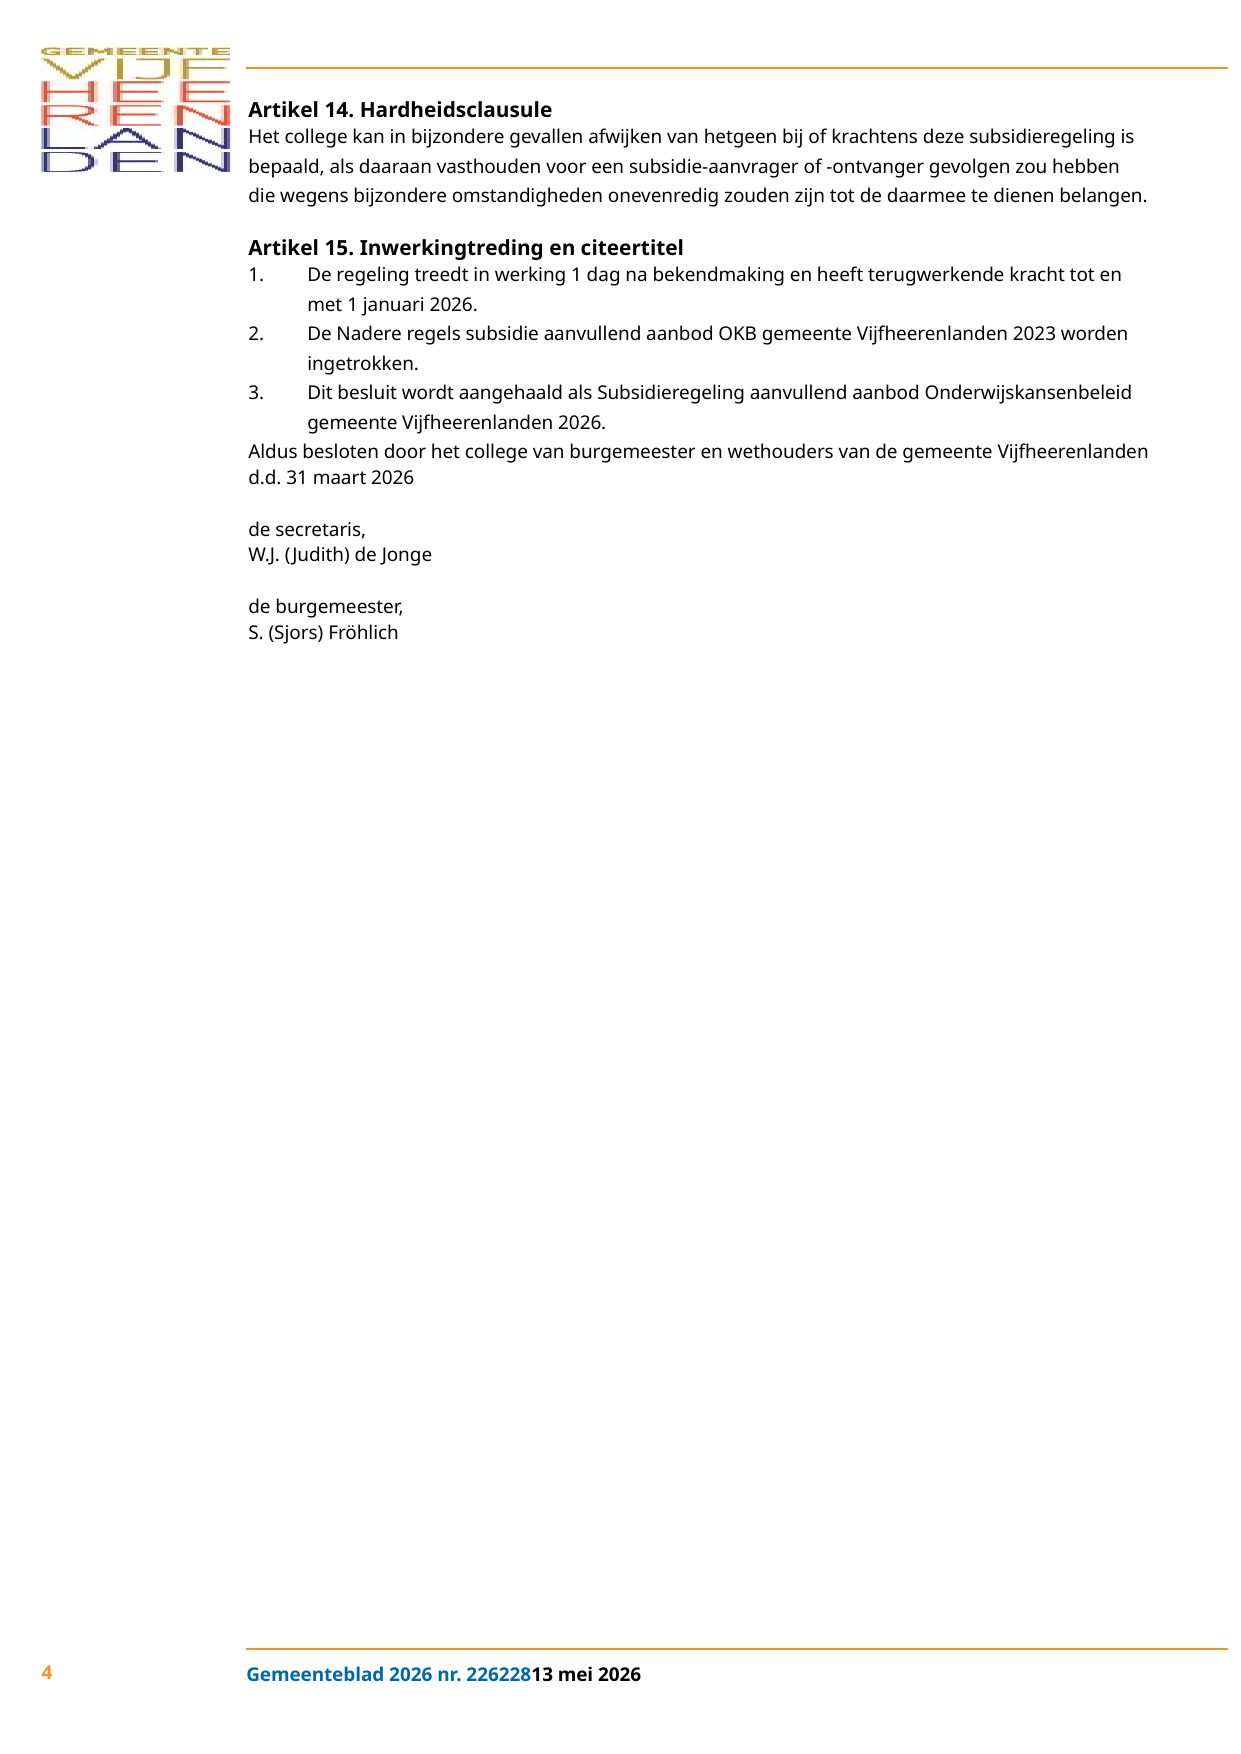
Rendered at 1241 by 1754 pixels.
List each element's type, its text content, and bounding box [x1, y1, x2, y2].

list Dit besluit wordt aangehaald als Subsidieregeling aanvullend aanbod Onderwijskansenbeleid gemeente Vijfheerenlanden 2026. [248, 379, 1152, 435]
text de secretaris, [248, 516, 1152, 542]
text de burgemeester, [248, 593, 1152, 619]
picture [41, 47, 231, 172]
text Artikel 15. Inwerkingtreding en citeertitel [248, 233, 1152, 261]
text Artikel 14. Hardheidsclausule [248, 95, 1152, 123]
text Het college kan in bijzondere gevallen afwijken van hetgeen bij of krachtens deze subsidieregeling is bepaald, als daaraan vasthouden voor een subsidie-aanvrager of -ontvanger gevolgen zou hebben die wegens bijzondere omstandigheden onevenredig zouden zijn tot de daarmee te dienen belangen. [248, 123, 1152, 208]
list De Nadere regels subsidie aanvullend aanbod OKB gemeente Vijfheerenlanden 2023 worden ingetrokken. [248, 320, 1152, 376]
text S. (Sjors) Fröhlich [248, 619, 1152, 644]
list De regeling treedt in werking 1 dag na bekendmaking en heeft terugwerkende kracht tot en met 1 januari 2026. [248, 261, 1152, 317]
text Aldus besloten door het college van burgemeester en wethouders van de gemeente Vijfheerenlanden d.d. 31 maart 2026 [248, 439, 1152, 490]
text W.J. (Judith) de Jonge [248, 542, 1152, 567]
